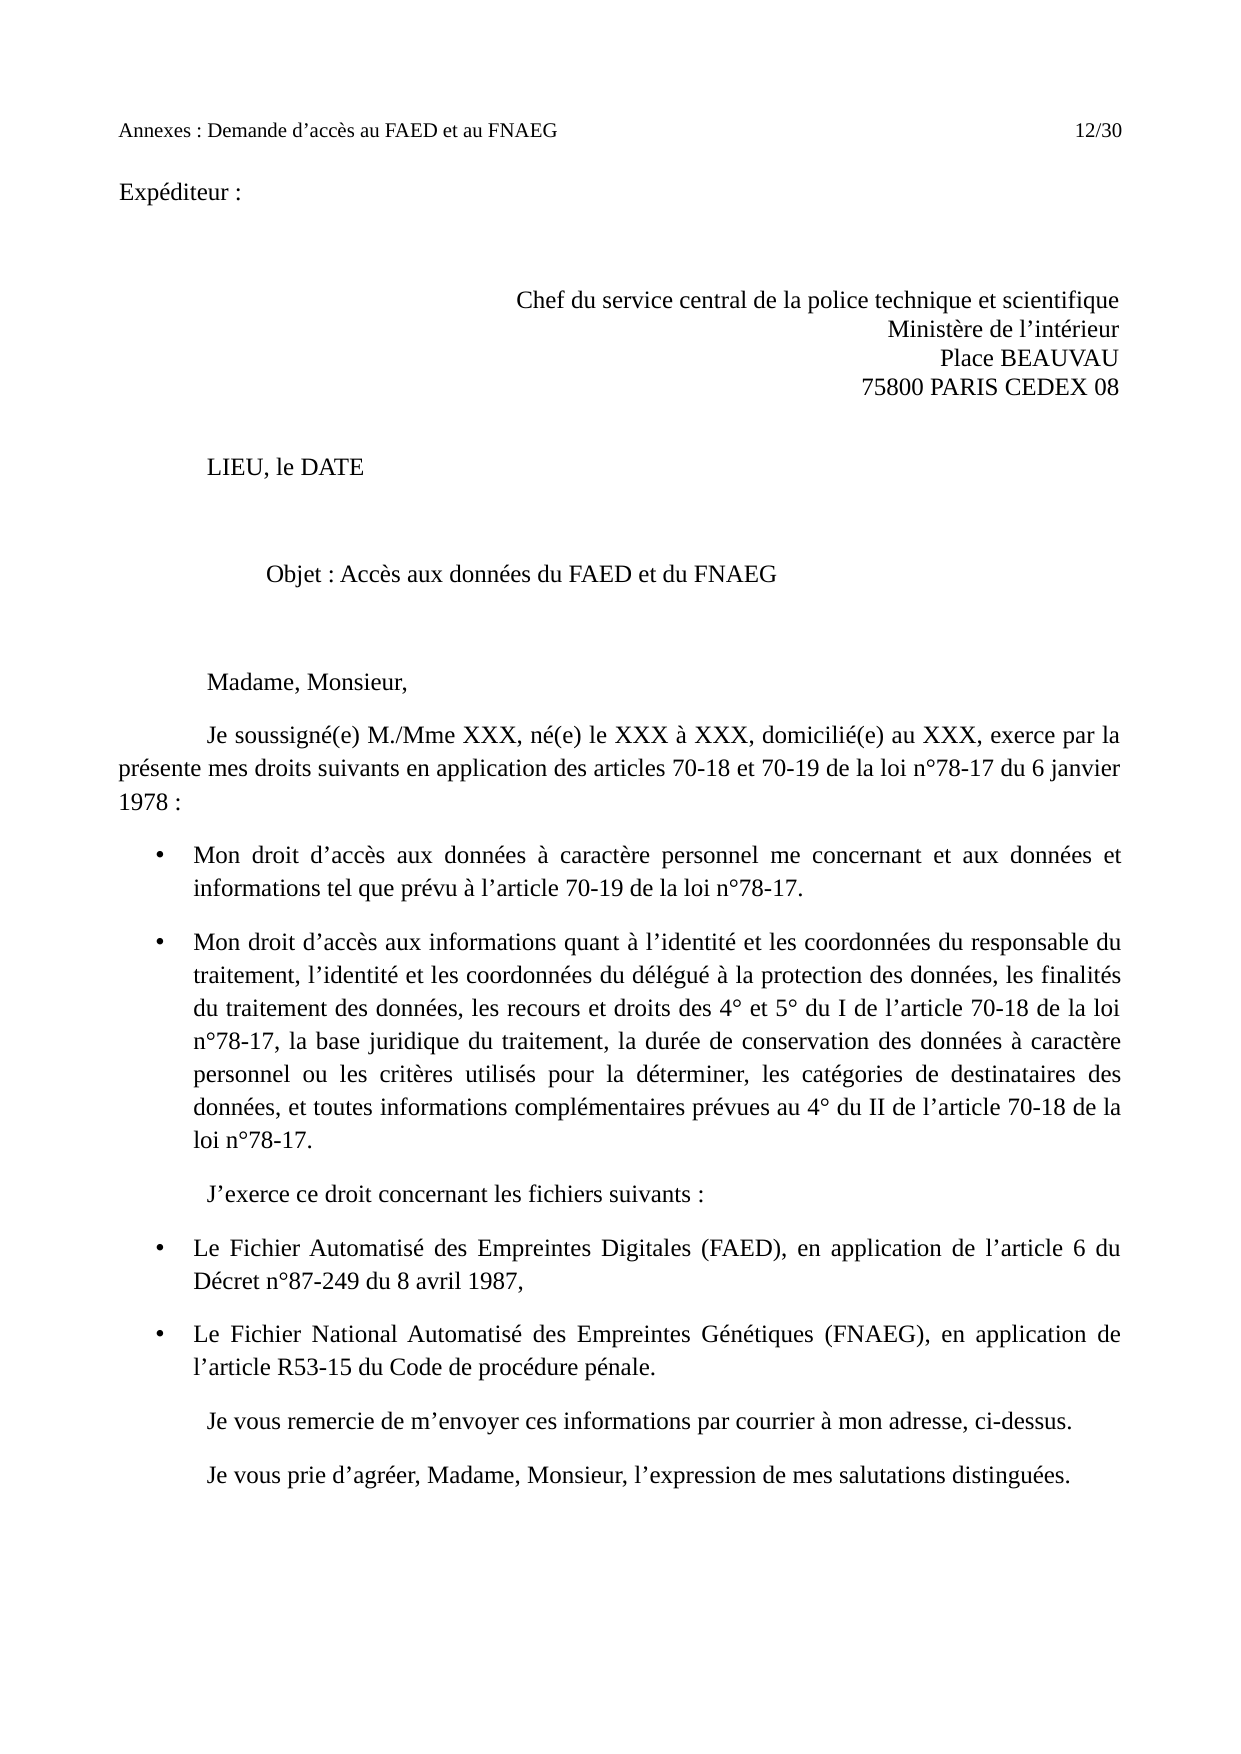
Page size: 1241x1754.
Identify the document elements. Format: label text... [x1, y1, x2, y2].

list Mon droit d’accès aux données à caractère personnel me concernant et aux données et informations tel que prévu à l’article 70-19 de la loi n°78-17. [156, 840, 1122, 902]
text LIEU, le DATE [118, 452, 1122, 481]
text Objet : Accès aux données du FAED et du FNAEG [118, 559, 1122, 588]
text J’exerce ce droit concernant les fichiers suivants : [118, 1179, 1122, 1208]
text Je vous remercie de m’envoyer ces informations par courrier à mon adresse, ci-dessus. [118, 1406, 1122, 1435]
list Le Fichier Automatisé des Empreintes Digitales (FAED), en application de l’article 6 du Décret n°87-249 du 8 avril 1987, [156, 1233, 1122, 1294]
list Le Fichier National Automatisé des Empreintes Génétiques (FNAEG), en application de l’article R53-15 du Code de procédure pénale. [156, 1319, 1122, 1381]
text Madame, Monsieur, [118, 667, 1122, 696]
text Je soussigné(e) M./Mme XXX, né(e) le XXX à XXX, domicilié(e) au XXX, exerce par la présente mes droits suivants en application des articles 70-18 et 70-19 de la loi n°78-17 du 6 janvier 1978 : [118, 721, 1122, 815]
list Mon droit d’accès aux informations quant à l’identité et les coordonnées du responsable du traitement, l’identité et les coordonnées du délégué à la protection des données, les finalités du traitement des données, les recours et droits des 4° et 5° du I de l’article 70-18 de la loi n°78-17, la base juridique du traitement, la durée de conservation des données à caractère personnel ou les critères utilisés pour la déterminer, les catégories de destinataires des données, et toutes informations complémentaires prévues au 4° du II de l’article 70-18 de la loi n°78-17. [156, 927, 1122, 1154]
text Je vous prie d’agréer, Madame, Monsieur, l’expression de mes salutations distinguées. [118, 1460, 1122, 1489]
